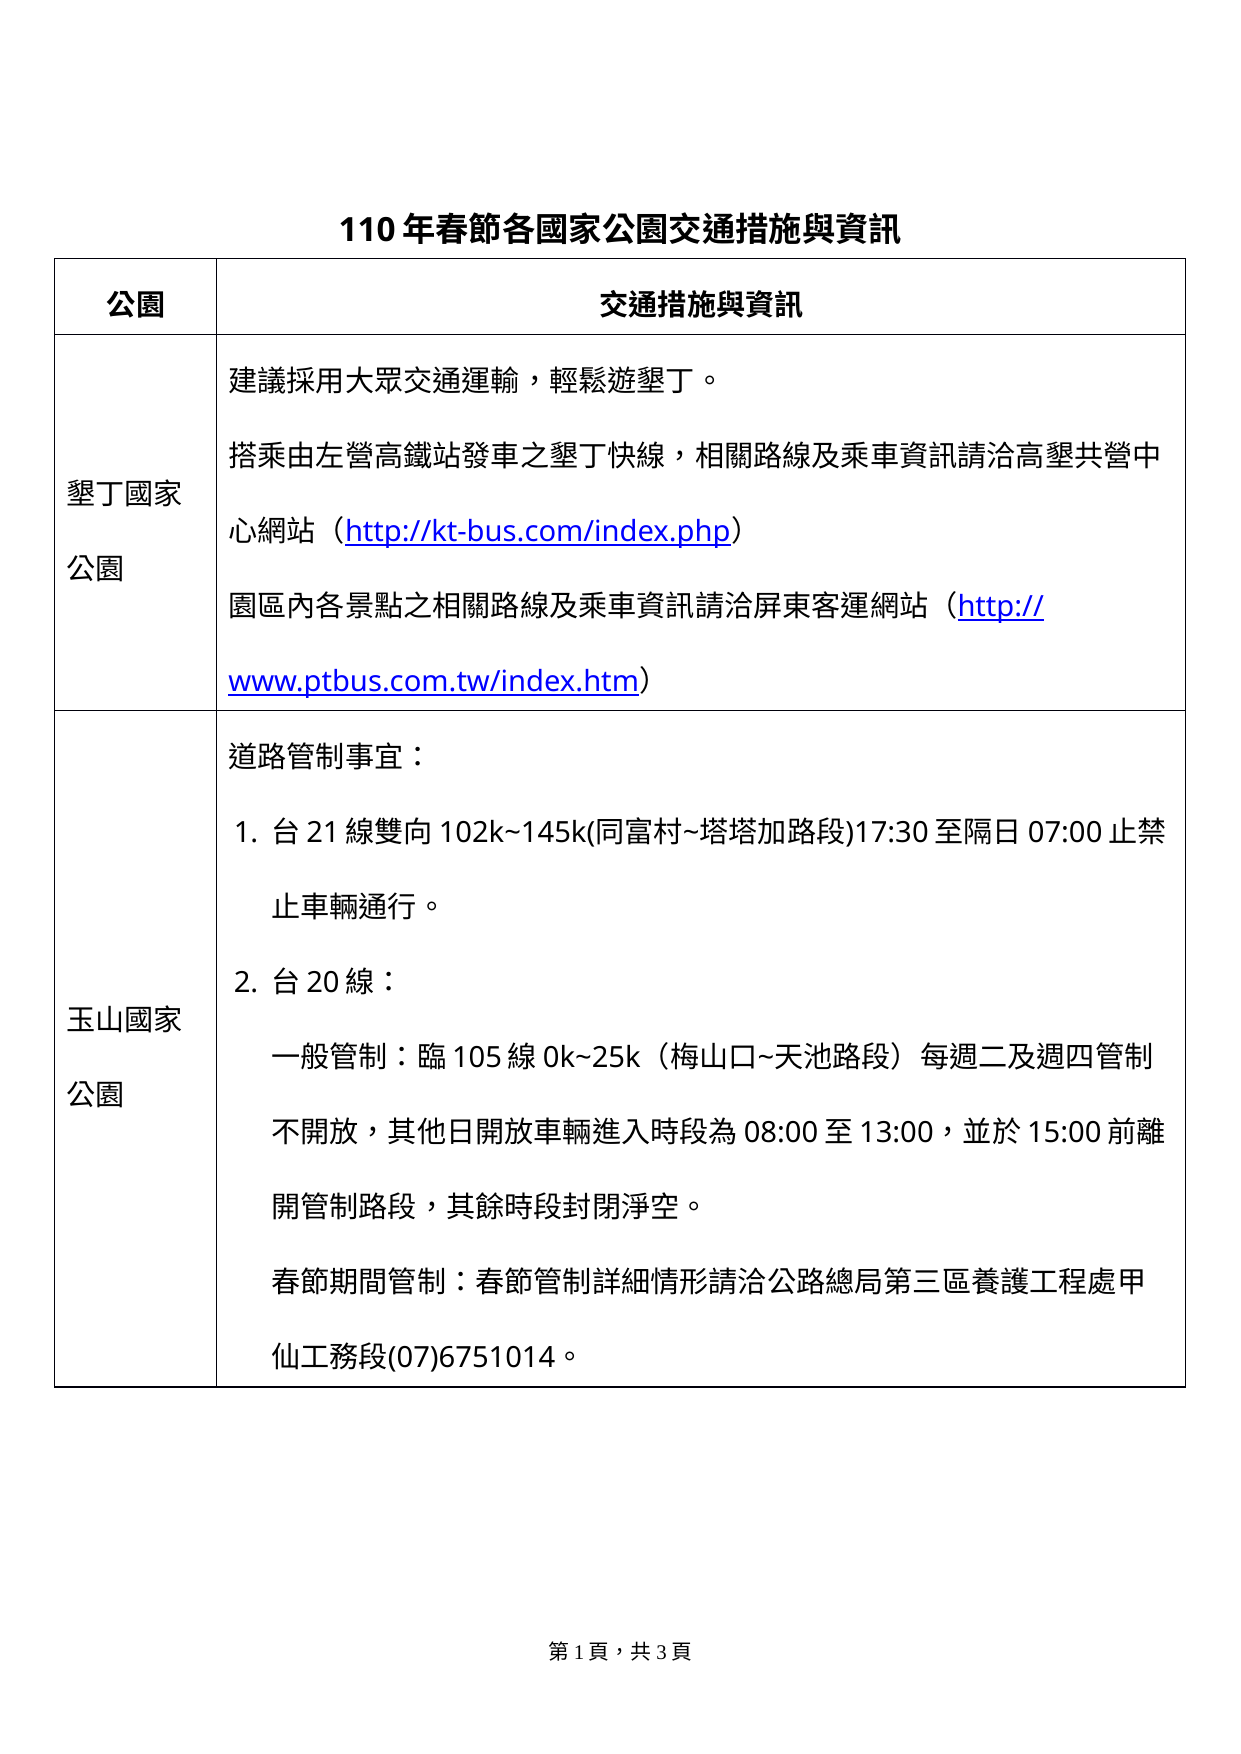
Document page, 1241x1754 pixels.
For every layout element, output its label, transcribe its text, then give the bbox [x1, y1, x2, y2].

table_header 公園 [55, 259, 216, 334]
table_cell 建議採用大眾交通運輸，輕鬆遊墾丁。 搭乘由左營高鐵站發車之墾丁快線，相關路線及乘車資訊請洽高墾共營中心網站（http://kt-bus.com/index.php） 園區內各景點之相關路線及乘車資訊請洽屏東客運網站（http://www.ptbus.com.tw/index.htm） [217, 335, 1185, 710]
text 110年春節各國家公園交通措施與資訊 [177, 183, 1063, 258]
table_cell 道路管制事宜： 台21線雙向102k~145k(同富村~塔塔加路段)17:30至隔日07:00止禁止車輛通行。 台20線： 一般管制：臨105線0k~25k（梅山口~天池路段）每週二及週四管制不開放，其他日開放車輛進入時段為08:00至13:00，並於15:00前離開管制路段，其餘時段封閉淨空。 春節期間管制：春節管制詳細情形請洽公路總局第三區養護工程處甲仙工務段(07)6751014。 [217, 711, 1185, 1386]
table_header 交通措施與資訊 [217, 259, 1185, 334]
table_cell 玉山國家公園 [55, 711, 216, 1386]
table_cell 墾丁國家公園 [55, 335, 216, 710]
